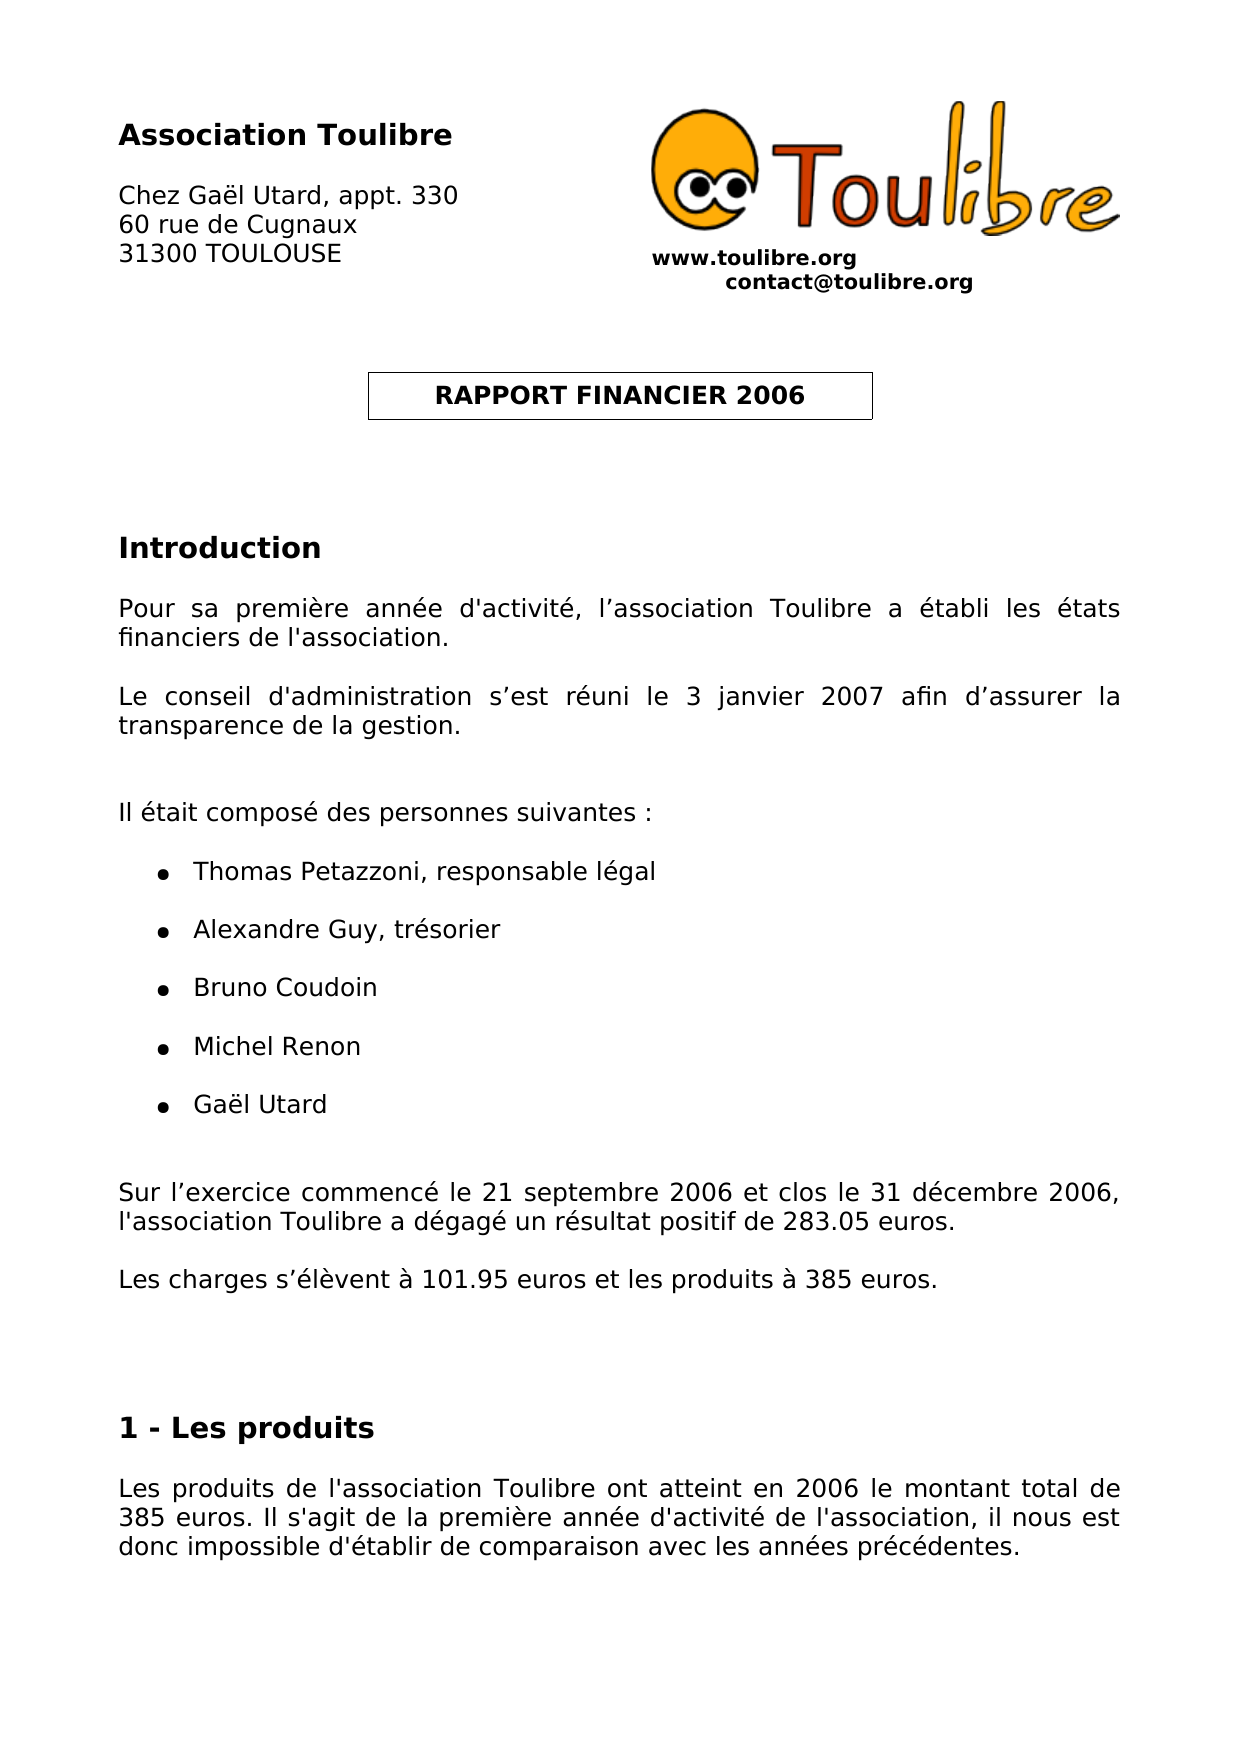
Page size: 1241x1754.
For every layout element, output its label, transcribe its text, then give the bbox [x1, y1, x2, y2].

text Association Toulibre [118, 118, 651, 152]
text Il était composé des personnes suivantes : [118, 798, 1122, 828]
text Les charges s’élèvent à 101.95 euros et les produits à 385 euros. [118, 1265, 1122, 1294]
text Introduction [118, 531, 1122, 565]
text Pour sa première année d'activité, l’association Toulibre a établi les états financiers de l'association. [118, 594, 1122, 653]
list Bruno Coudoin [156, 973, 1122, 1003]
text Chez Gaël Utard, appt. 330 [118, 181, 651, 210]
text 1 - Les produits [118, 1411, 1122, 1445]
text 31300 TOULOUSE [118, 239, 1122, 269]
text 60 rue de Cugnaux [118, 210, 1122, 239]
text RAPPORT FINANCIER 2006 [377, 381, 863, 410]
text www.toulibre.org contact@toulibre.org [651, 246, 1120, 294]
list Thomas Petazzoni, responsable légal [156, 857, 1122, 886]
text Sur l’exercice commencé le 21 septembre 2006 et clos le 31 décembre 2006, l'association Toulibre a dégagé un résultat positif de 283.05 euros. [118, 1178, 1122, 1236]
list Gaël Utard [156, 1090, 1122, 1119]
text Les produits de l'association Toulibre ont atteint en 2006 le montant total de 385 euros. Il s'agit de la première année d'activité de l'association, il nous est donc impossible d'établir de comparaison avec les années précédentes. [118, 1474, 1122, 1562]
text Le conseil d'administration s’est réuni le 3 janvier 2007 afin d’assurer la transparence de la gestion. [118, 682, 1122, 740]
list Alexandre Guy, trésorier [156, 915, 1122, 944]
list Michel Renon [156, 1032, 1122, 1061]
picture [651, 101, 1120, 236]
